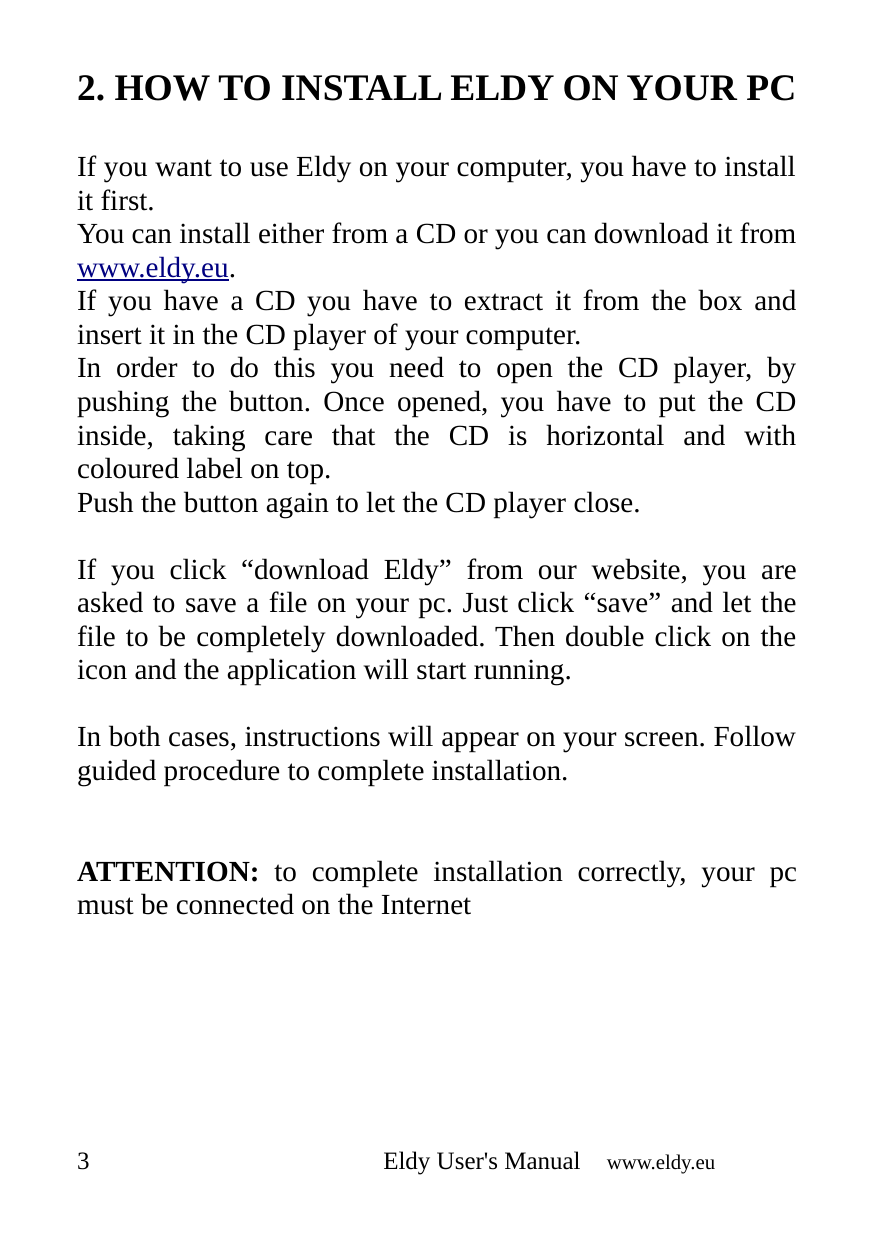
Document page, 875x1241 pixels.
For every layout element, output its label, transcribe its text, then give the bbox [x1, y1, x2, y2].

text ATTENTION: to complete installation correctly, your pc must be connected on the Internet [77, 854, 797, 921]
text You can install either from a CD or you can download it from www.eldy.eu. [77, 216, 797, 283]
text If you want to use Eldy on your computer, you have to install it first. [77, 149, 797, 216]
text If you click “download Eldy” from our website, you are asked to save a file on your pc. Just click “save” and let the file to be completely downloaded. Then double click on the icon and the application will start running. [77, 552, 797, 686]
text In both cases, instructions will appear on your screen. Follow guided procedure to complete installation. [77, 719, 797, 787]
text If you have a CD you have to extract it from the box and insert it in the CD player of your computer. [77, 283, 797, 351]
text Push the button again to let the CD player close. [77, 485, 797, 518]
subtitle 2. HOW TO INSTALL ELDY ON YOUR PC [77, 65, 797, 108]
text In order to do this you need to open the CD player, by pushing the button. Once opened, you have to put the CD inside, taking care that the CD is horizontal and with coloured label on top. [77, 351, 797, 485]
